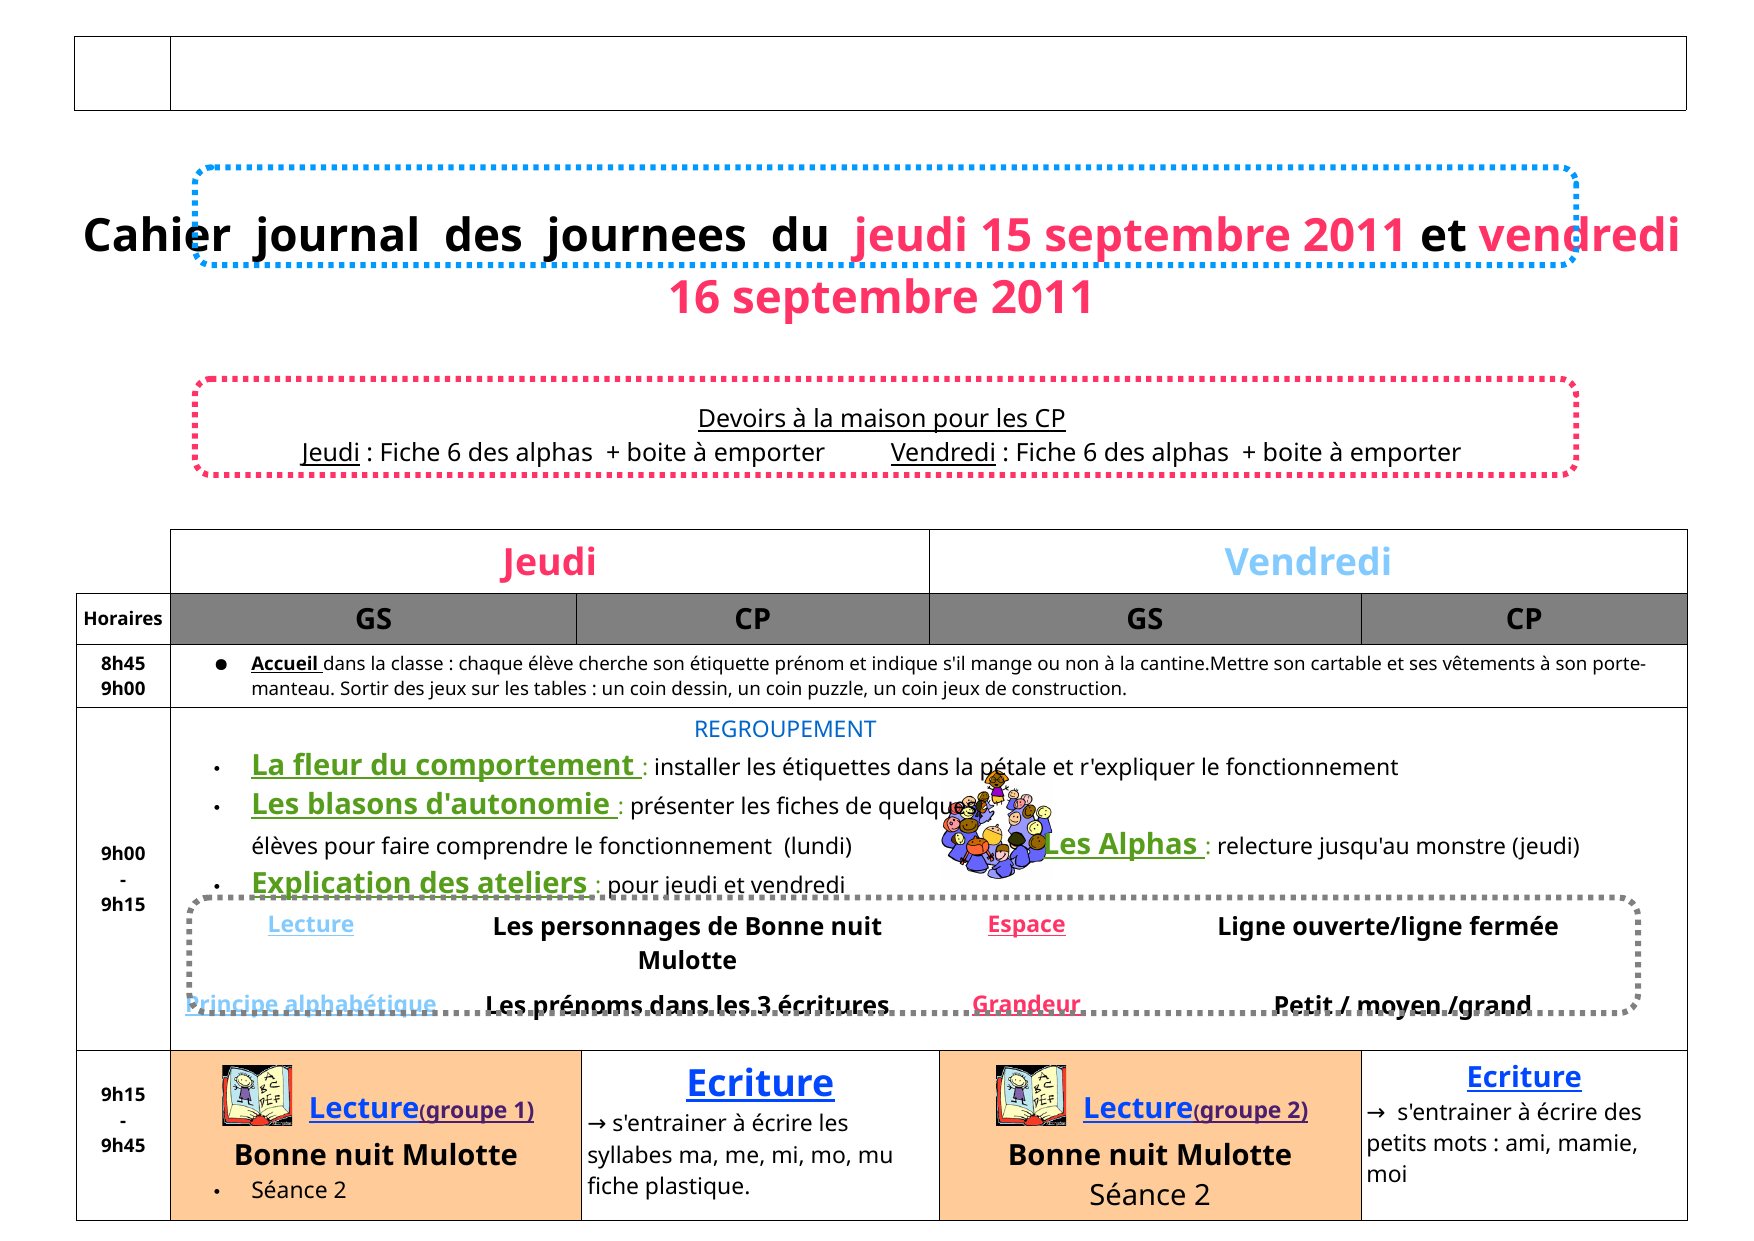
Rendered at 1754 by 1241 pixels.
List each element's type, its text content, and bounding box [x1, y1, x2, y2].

table_cell Jeudi [171, 530, 929, 593]
picture [983, 768, 990, 774]
table_cell Ecriture → s'entrainer à écrire les syllabes ma, me, mi, mo, mu fiche plastique. [582, 1051, 939, 1220]
table_cell CP [1362, 594, 1687, 644]
table_header Ligne ouverte/ligne fermée [1124, 903, 1682, 982]
table_header Espace [929, 903, 1124, 982]
table_cell Les prénoms dans les 3 écritures [446, 982, 929, 1028]
table_cell 9h00 - 9h15 [77, 708, 170, 1050]
picture [222, 1065, 293, 1126]
table_cell Devoirs à la maison pour les CP Jeudi : Fiche 6 des alphas + boite à emporter Vendredi : Fiche 6 des alphas + boite à emporter [76, 395, 1687, 475]
table_cell Petit / moyen /grand [1124, 982, 1682, 1028]
table_cell [75, 37, 170, 110]
table_cell Principe alphabétique [176, 982, 446, 1028]
table_cell [76, 503, 1687, 529]
table_cell [76, 529, 170, 593]
table_cell 9h15 - 9h45 [77, 1051, 170, 1220]
picture [996, 1065, 1067, 1126]
table_cell Accueil dans la classe : chaque élève cherche son étiquette prénom et indique s'il mange ou non à la cantine.Mettre son cartable et ses vêtements à son porte-manteau. Sortir des jeux sur les tables : un coin dessin, un coin puzzle, un coin jeux de construction. [171, 645, 1687, 707]
table_header Les personnages de Bonne nuit Mulotte [446, 903, 929, 982]
table_cell GS [171, 594, 576, 644]
table_cell REGROUPEMENT La fleur du comportement : installer les étiquettes dans la pétale et r'expliquer le fonctionnement Les blasons d'autonomie : présenter les fiches de quelques élèves pour faire comprendre le fonctionnement (lundi) Les Alphas : relecture jusqu'au monstre (jeudi) Explication des ateliers : pour jeudi et vendredi [171, 708, 1687, 1050]
table_cell 8h45 9h00 [77, 645, 170, 707]
table_cell Grandeur [929, 982, 1124, 1028]
table_header Lecture [176, 903, 446, 982]
table_cell Lecture(groupe 2) Bonne nuit Mulotte Séance 2 [940, 1051, 1361, 1220]
table_cell Vendredi [930, 530, 1687, 593]
table_cell [76, 475, 1687, 503]
picture [941, 768, 1053, 880]
table_cell REGROUPEMENT Lecture d'un album : Loulou de Grégoire Solotareff [171, 37, 1686, 110]
table_cell Lecture(groupe 1) Bonne nuit Mulotte Séance 2 [171, 1051, 581, 1220]
table_cell CP [577, 594, 929, 644]
table_header Cahier journal des journees du jeudi 15 septembre 2011 et vendredi 16 septembre 2011 [76, 197, 1687, 395]
table_cell GS [930, 594, 1361, 644]
table_cell Horaires [77, 594, 170, 644]
table_cell Ecriture → s'entrainer à écrire des petits mots : ami, mamie, moi [1362, 1051, 1687, 1220]
